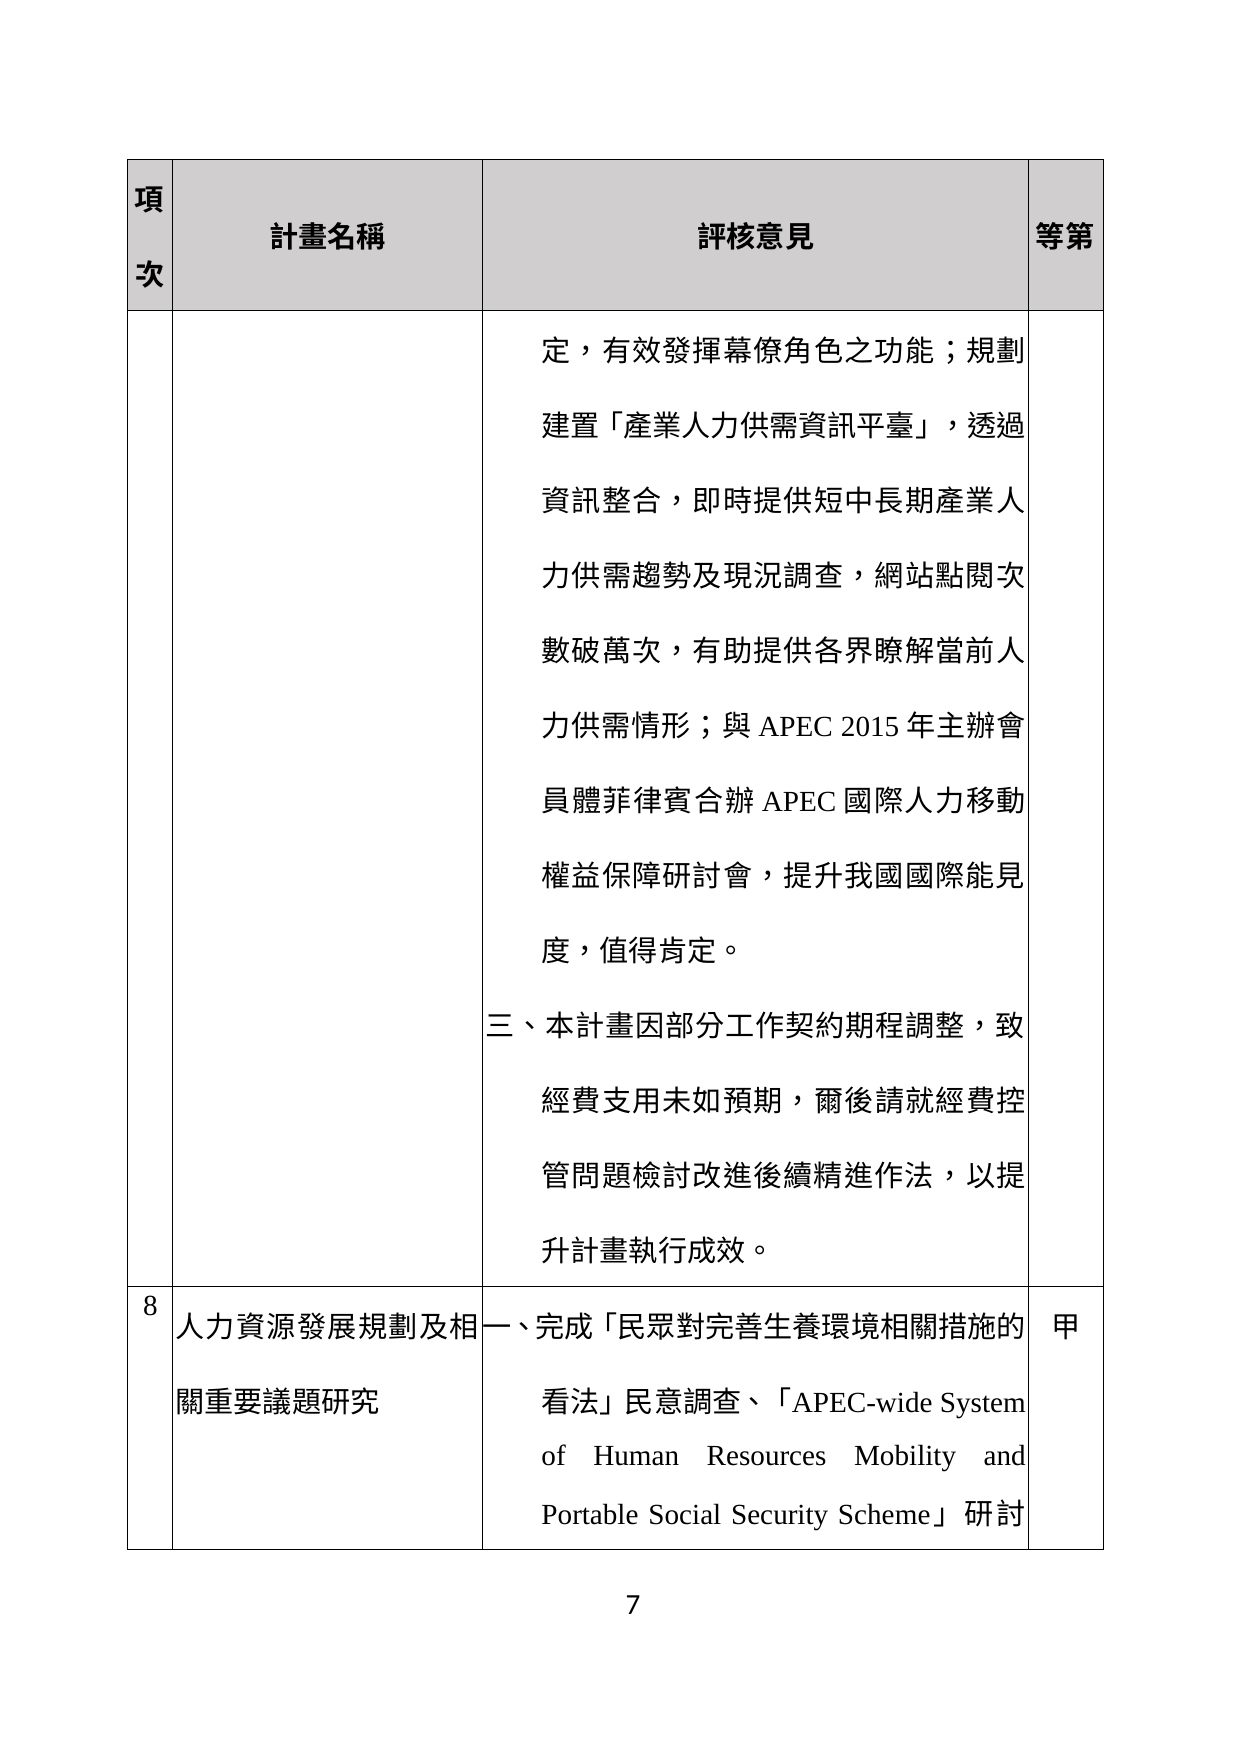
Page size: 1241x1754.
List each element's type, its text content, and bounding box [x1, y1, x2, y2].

table_cell [1029, 311, 1103, 1286]
table_cell 甲 [1029, 1287, 1103, 1549]
table_cell 8 [128, 1287, 172, 1549]
table_header 等第 [1029, 160, 1103, 310]
table_header 評核意見 [483, 160, 1028, 310]
table_cell [173, 311, 482, 1286]
table_cell 一、完成「民眾對完善生養環境相關措施的看法」民意調查、「APEC-wide System of Human Resources Mobility and Portable Social Security Scheme」研討 [483, 1287, 1028, 1549]
table_cell [128, 311, 172, 1286]
table_header 項 次 [128, 160, 172, 310]
table_cell 定，有效發揮幕僚角色之功能；規劃建置「產業人力供需資訊平臺」，透過資訊整合，即時提供短中長期產業人力供需趨勢及現況調查，網站點閱次數破萬次，有助提供各界瞭解當前人力供需情形；與APEC 2015年主辦會員體菲律賓合辦APEC國際人力移動權益保障研討會，提升我國國際能見度，值得肯定。 三、本計畫因部分工作契約期程調整，致經費支用未如預期，爾後請就經費控管問題檢討改進後續精進作法，以提升計畫執行成效。 [483, 311, 1028, 1286]
table_cell 人力資源發展規劃及相關重要議題研究 [173, 1287, 482, 1549]
table_header 計畫名稱 [173, 160, 482, 310]
